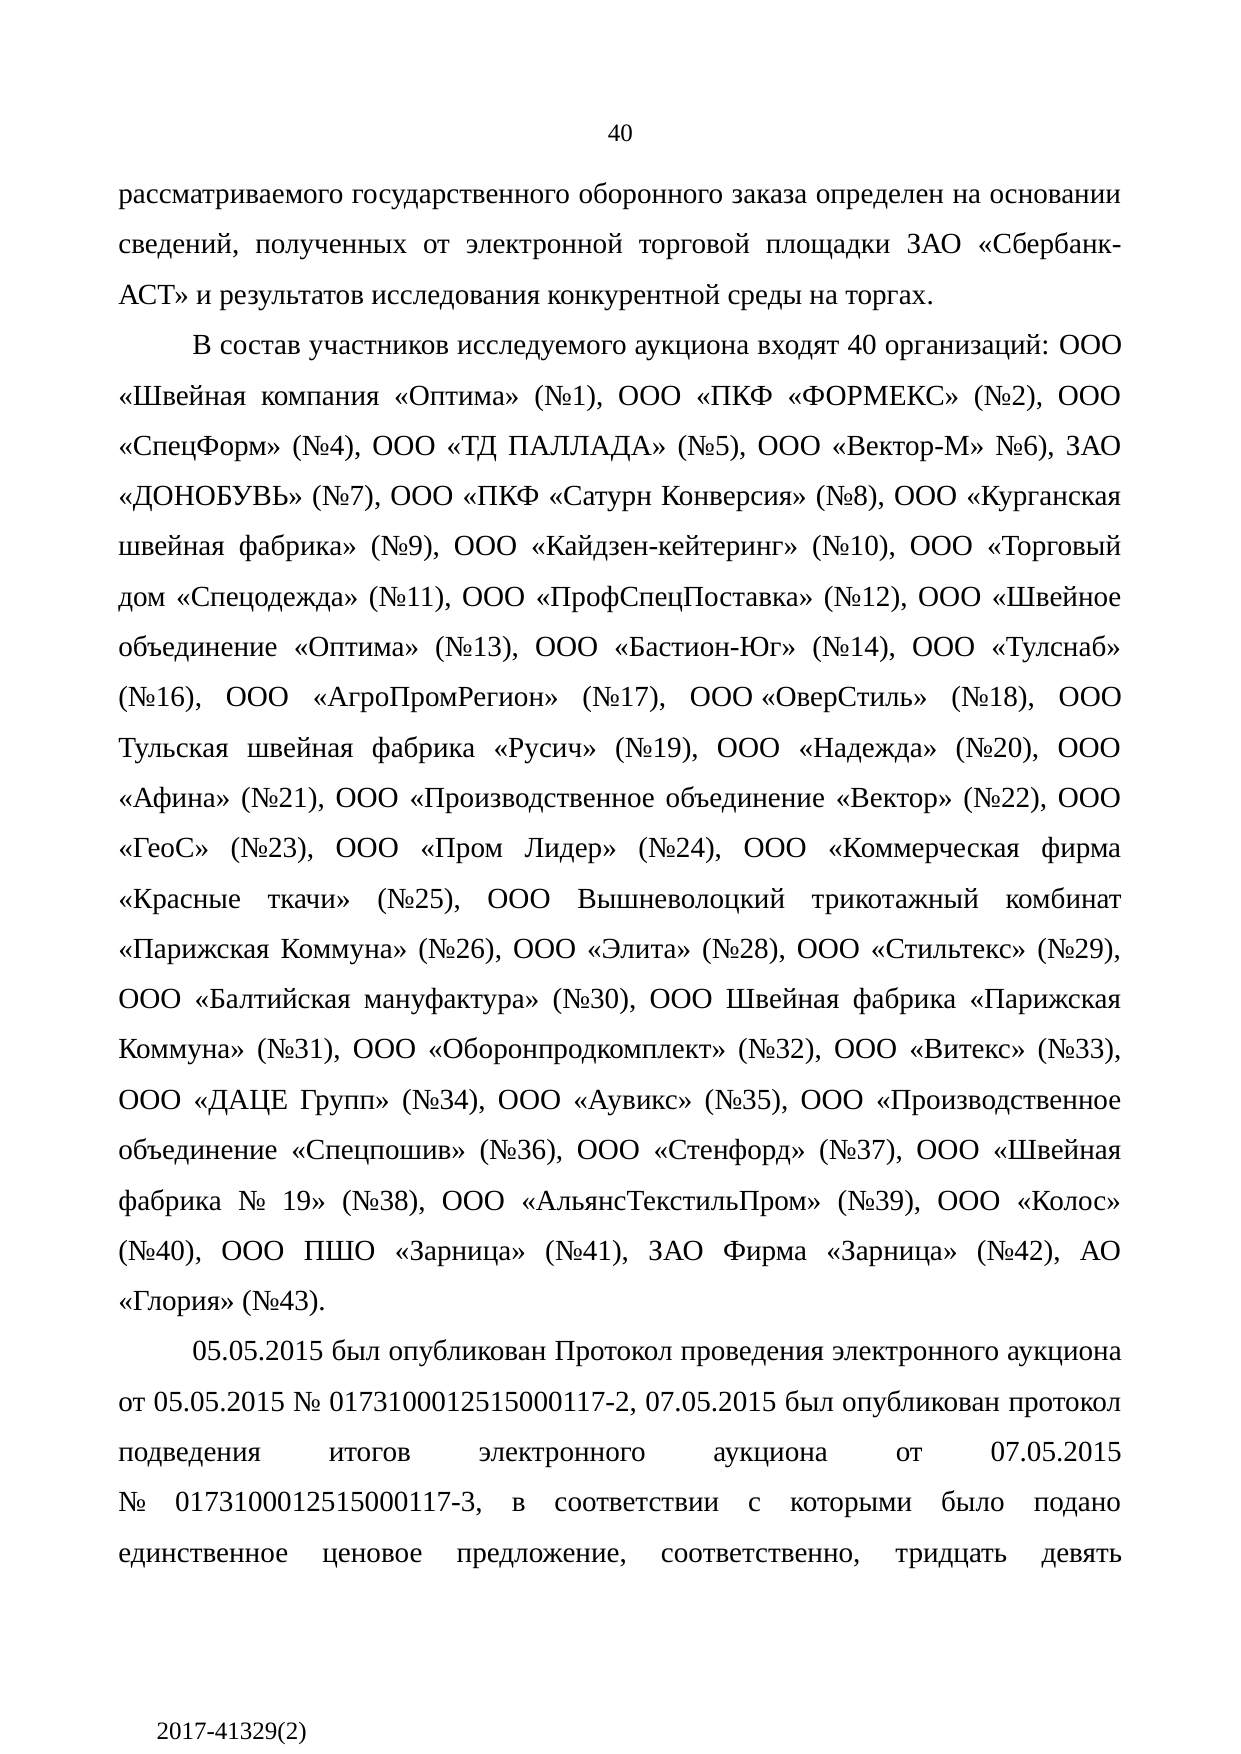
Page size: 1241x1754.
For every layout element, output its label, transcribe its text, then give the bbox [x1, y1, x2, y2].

text рассматриваемого государственного оборонного заказа определен на основании сведений, полученных от электронной торговой площадки ЗАО «Сбербанк-АСТ» и результатов исследования конкурентной среды на торгах. [118, 176, 1122, 311]
text 05.05.2015 был опубликован Протокол проведения электронного аукциона от 05.05.2015 № 0173100012515000117-2, 07.05.2015 был опубликован протокол подведения итогов электронного аукциона от 07.05.2015 № 0173100012515000117-3, в соответствии с которыми было подано единственное ценовое предложение, соответственно, тридцать девять [118, 1333, 1122, 1568]
text В состав участников исследуемого аукциона входят 40 организаций: ООО «Швейная компания «Оптима» (№1), ООО «ПКФ «ФОРМЕКС» (№2), ООО «СпецФорм» (№4), ООО «ТД ПАЛЛАДА» (№5), ООО «Вектор-М» №6), ЗАО «ДОНОБУВЬ» (№7), ООО «ПКФ «Сатурн Конверсия» (№8), ООО «Курганская швейная фабрика» (№9), ООО «Кайдзен-кейтеринг» (№10), ООО «Торговый дом «Спецодежда» (№11), ООО «ПрофСпецПоставка» (№12), ООО «Швейное объединение «Оптима» (№13), ООО «Бастион-Юг» (№14), ООО «Тулснаб» (№16), ООО «АгроПромРегион» (№17), ООО «ОверСтиль» (№18), ООО Тульская швейная фабрика «Русич» (№19), ООО «Надежда» (№20), ООО «Афина» (№21), ООО «Производственное объединение «Вектор» (№22), ООО «ГеоС» (№23), ООО «Пром Лидер» (№24), ООО «Коммерческая фирма «Красные ткачи» (№25), ООО Вышневолоцкий трикотажный комбинат «Парижская Коммуна» (№26), ООО «Элита» (№28), ООО «Стильтекс» (№29), ООО «Балтийская мануфактура» (№30), ООО Швейная фабрика «Парижская Коммуна» (№31), ООО «Оборонпродкомплект» (№32), ООО «Витекс» (№33), ООО «ДАЦЕ Групп» (№34), ООО «Аувикс» (№35), ООО «Производственное объединение «Спецпошив» (№36), ООО «Стенфорд» (№37), ООО «Швейная фабрика № 19» (№38), ООО «АльянсТекстильПром» (№39), ООО «Колос» (№40), ООО ПШО «Зарница» (№41), ЗАО Фирма «Зарница» (№42), АО «Глория» (№43). [118, 327, 1122, 1317]
